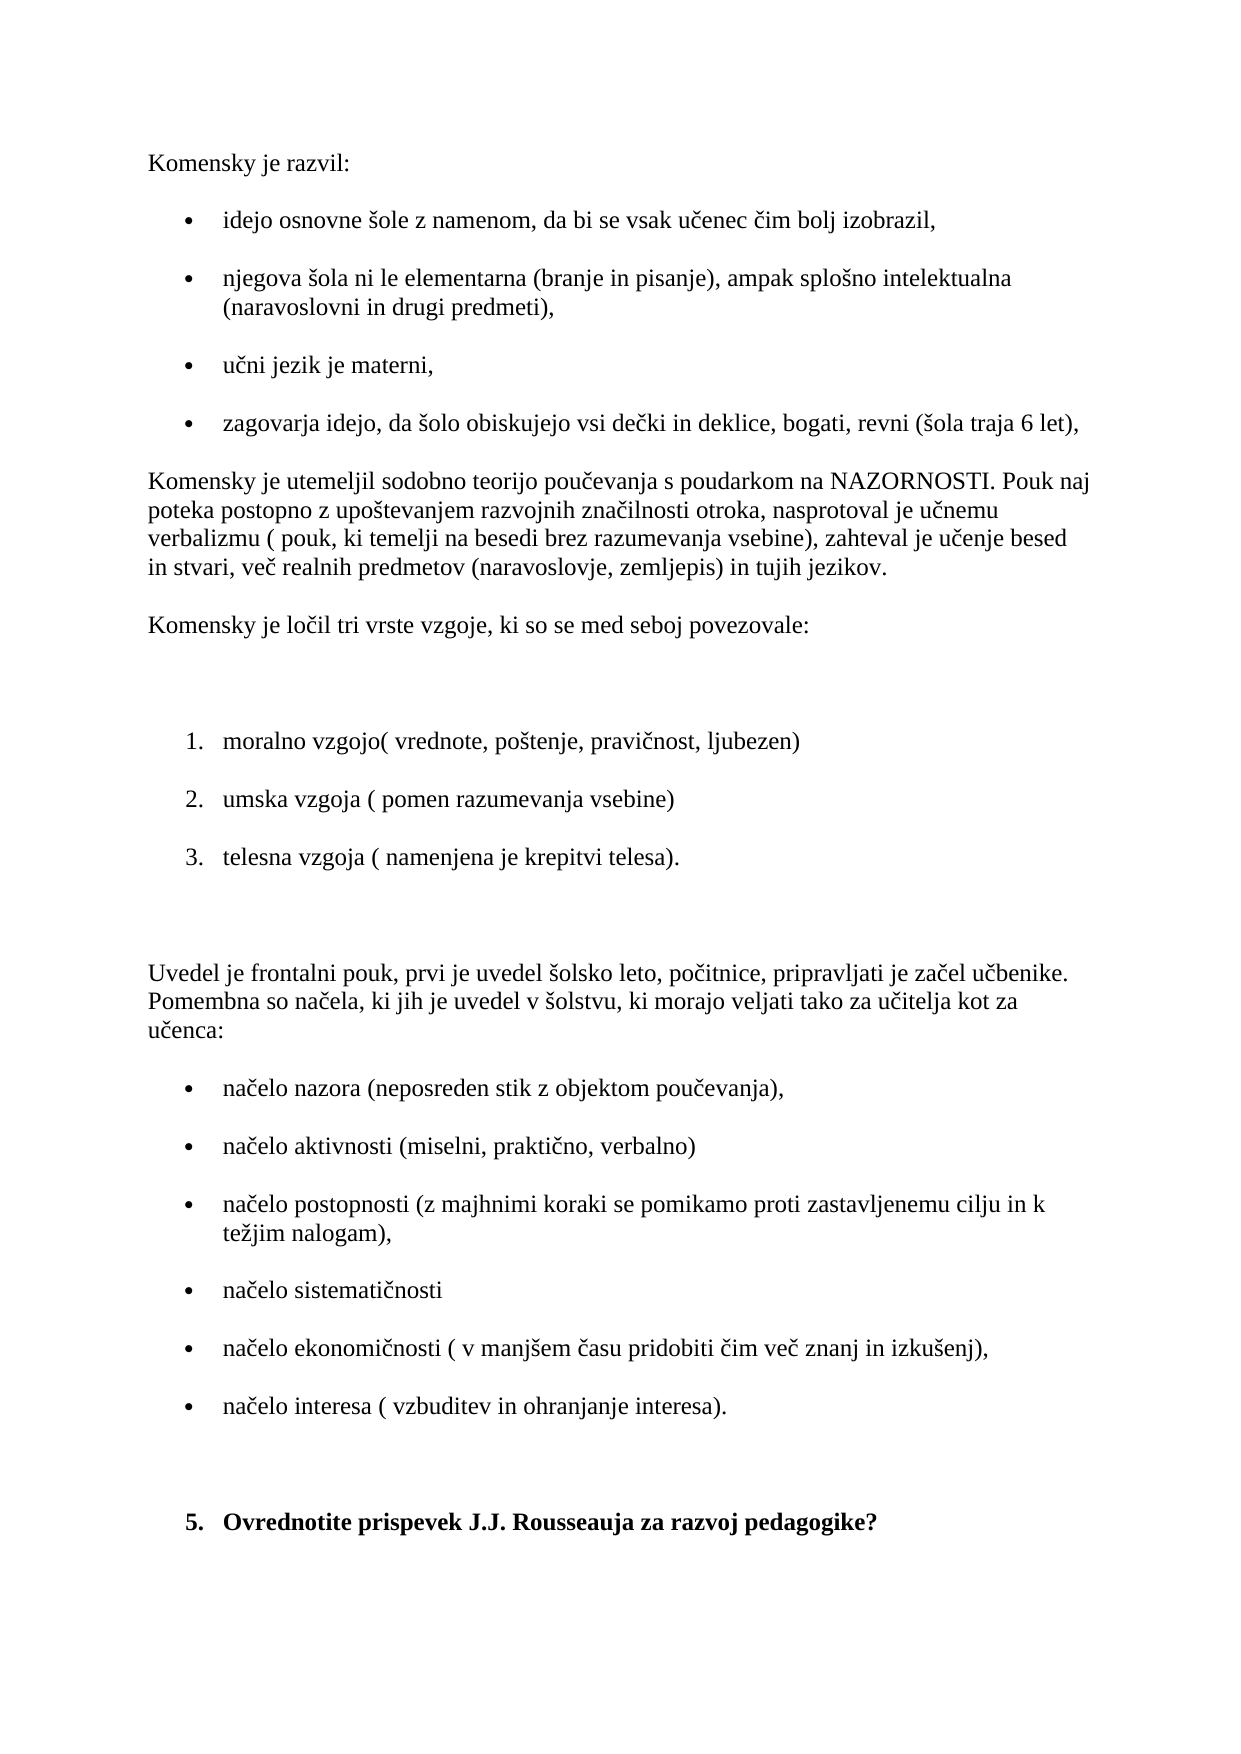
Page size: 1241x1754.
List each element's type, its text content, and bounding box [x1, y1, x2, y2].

text Uvedel je frontalni pouk, prvi je uvedel šolsko leto, počitnice, pripravljati je začel učbenike. Pomembna so načela, ki jih je uvedel v šolstvu, ki morajo veljati tako za učitelja kot za učenca: [148, 958, 1093, 1044]
list načelo sistematičnosti [185, 1276, 1093, 1304]
list načelo postopnosti (z majhnimi koraki se pomikamo proti zastavljenemu cilju in k težjim nalogam), [185, 1189, 1093, 1246]
list načelo aktivnosti (miselni, praktično, verbalno) [185, 1131, 1093, 1160]
list moralno vzgojo( vrednote, poštenje, pravičnost, ljubezen) [185, 726, 1093, 755]
list zagovarja idejo, da šolo obiskujejo vsi dečki in deklice, bogati, revni (šola traja 6 let), [185, 408, 1093, 437]
list umska vzgoja ( pomen razumevanja vsebine) [185, 784, 1093, 813]
text Komensky je razvil: [148, 148, 1093, 176]
list načelo nazora (neposreden stik z objektom poučevanja), [185, 1073, 1093, 1102]
list učni jezik je materni, [185, 350, 1093, 379]
list telesna vzgoja ( namenjena je krepitvi telesa). [185, 842, 1093, 871]
list idejo osnovne šole z namenom, da bi se vsak učenec čim bolj izobrazil, [185, 206, 1093, 234]
list načelo ekonomičnosti ( v manjšem času pridobiti čim več znanj in izkušenj), [185, 1333, 1093, 1362]
list načelo interesa ( vzbuditev in ohranjanje interesa). [185, 1391, 1093, 1420]
text Komensky je ločil tri vrste vzgoje, ki so se med seboj povezovale: [148, 610, 1093, 639]
list njegova šola ni le elementarna (branje in pisanje), ampak splošno intelektualna (naravoslovni in drugi predmeti), [185, 263, 1093, 321]
list Ovrednotite prispevek J.J. Rousseauja za razvoj pedagogike? [185, 1507, 1093, 1536]
text Komensky je utemeljil sodobno teorijo poučevanja s poudarkom na NAZORNOSTI. Pouk naj poteka postopno z upoštevanjem razvojnih značilnosti otroka, nasprotoval je učnemu verbalizmu ( pouk, ki temelji na besedi brez razumevanja vsebine), zahteval je učenje besed in stvari, več realnih predmetov (naravoslovje, zemljepis) in tujih jezikov. [148, 466, 1093, 581]
